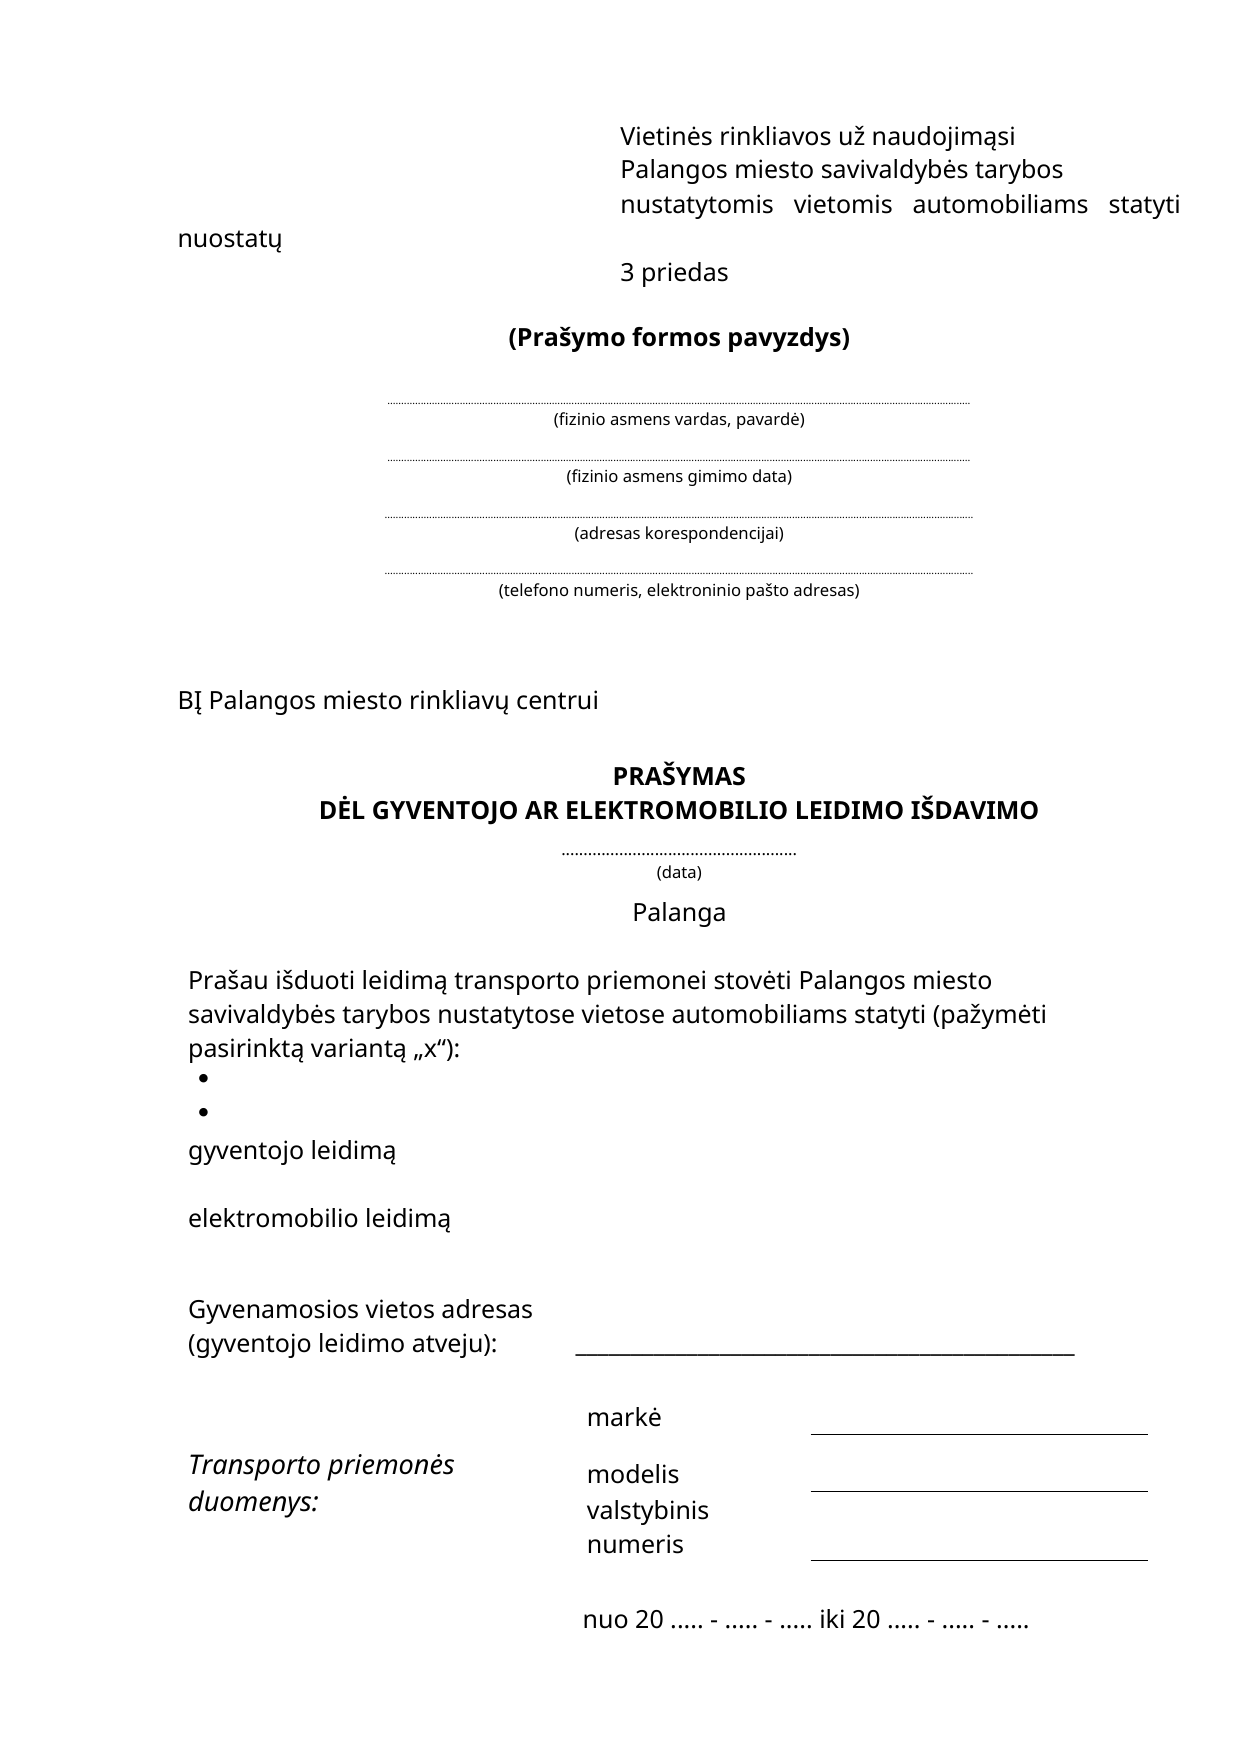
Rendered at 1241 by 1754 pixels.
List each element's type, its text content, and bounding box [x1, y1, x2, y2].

table_cell nuo 20 ..... - ..... - ..... iki 20 ..... - ..... - ..... [564, 1580, 1148, 1636]
table_header [475, 1065, 525, 1099]
text ..................................................... [177, 826, 1181, 861]
table_header Prašau išduoti leidimą transporto priemonei stovėti Palangos miesto savivaldybės tarybos nustatytose vietose automobiliams statyti (pažymėti pasirinktą variantą „x“): [177, 963, 1148, 1065]
table_cell _____________________________________________ [564, 1292, 1148, 1360]
text ................................................................................................................................................................................................................... [177, 498, 1181, 521]
table_header  [188, 1065, 475, 1099]
table_cell [1148, 1292, 1155, 1360]
table_cell [1148, 1065, 1155, 1292]
table_cell gyventojo leidimą elektromobilio leidimą [177, 1065, 1148, 1292]
table_header [1148, 963, 1155, 1065]
text DĖL GYVENTOJO AR ELEKTROMOBILIO LEIDIMO IŠDAVIMO [177, 792, 1181, 826]
subtitle BĮ Palangos miesto rinkliavų centrui [177, 683, 1181, 717]
table_cell [811, 1435, 1148, 1491]
text Vietinės rinkliavos už naudojimąsi [177, 118, 1181, 152]
table_header [811, 1378, 1148, 1434]
text ................................................................................................................................................................................................................. [177, 385, 1181, 408]
text (fizinio asmens vardas, pavardė) [177, 408, 1181, 442]
table_cell [811, 1492, 1148, 1560]
table_cell [177, 1580, 564, 1636]
text (data) [177, 861, 1181, 894]
text PRAŠYMAS [177, 758, 1181, 792]
table_header markė [575, 1378, 811, 1434]
table_cell valstybinis numeris [575, 1491, 811, 1560]
text Palangos miesto savivaldybės tarybos [177, 152, 1181, 186]
table_cell  [188, 1099, 475, 1133]
text (fizinio asmens gimimo data) [177, 464, 1181, 498]
table_cell Transporto priemonės duomenys: [177, 1360, 564, 1580]
text (telefono numeris, elektroninio pašto adresas) [177, 578, 1181, 612]
table_cell [564, 1360, 1148, 1580]
table_cell [1148, 1360, 1155, 1580]
text Palanga [177, 894, 1181, 929]
table_cell [1148, 1580, 1155, 1636]
text ................................................................................................................................................................................................................. [177, 442, 1181, 464]
table_cell Gyvenamosios vietos adresas (gyventojo leidimo atveju): [177, 1292, 564, 1360]
text (adresas korespondencijai) [177, 521, 1181, 555]
text nustatytomis vietomis automobiliams statyti nuostatų [177, 186, 1181, 254]
table_cell modelis [575, 1434, 811, 1491]
text (Prašymo formos pavyzdys) [177, 320, 1181, 354]
text 3 priedas [177, 254, 1181, 288]
table_header [188, 1167, 525, 1201]
text ................................................................................................................................................................................................................... [177, 555, 1181, 578]
table_cell [475, 1099, 525, 1133]
